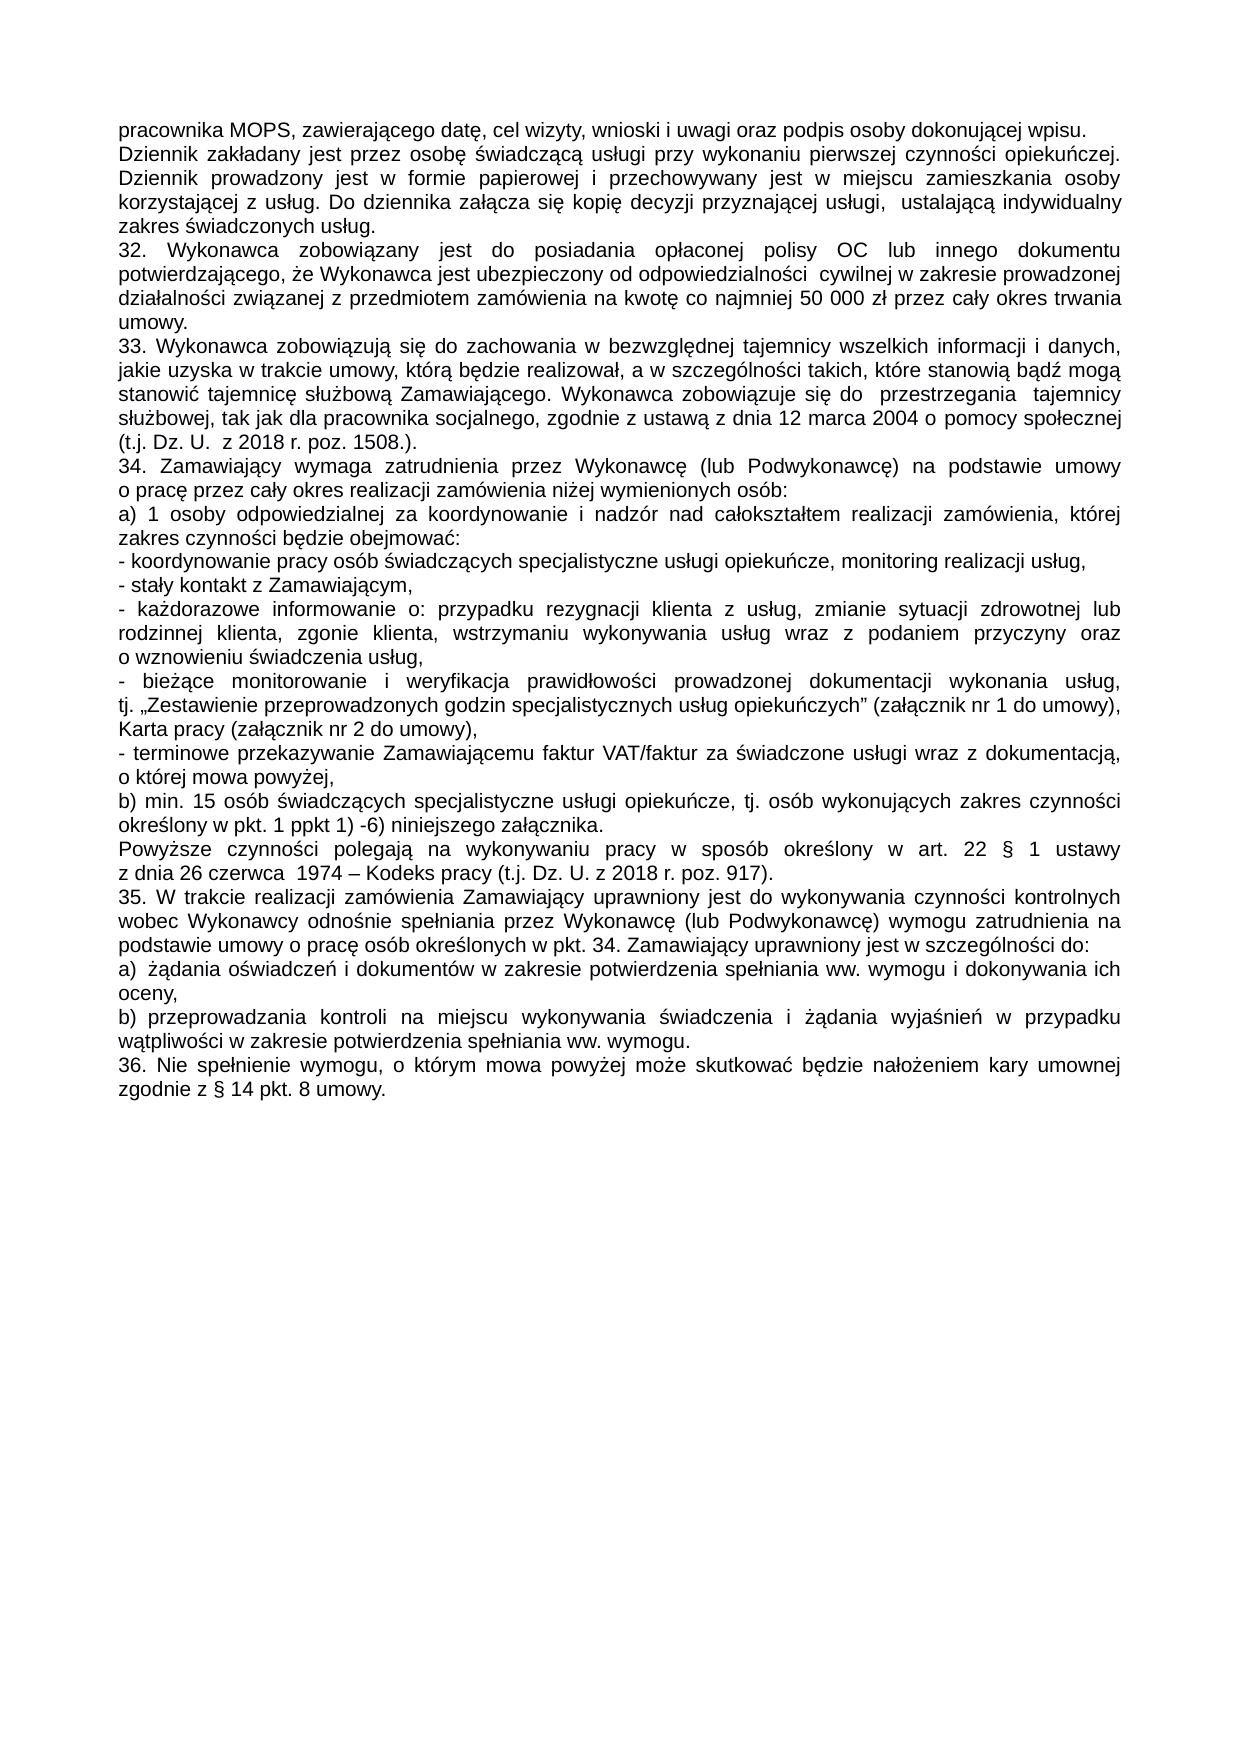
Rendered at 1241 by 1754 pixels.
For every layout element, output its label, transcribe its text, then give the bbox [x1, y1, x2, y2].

list żądania oświadczeń i dokumentów w zakresie potwierdzenia spełniania ww. wymogu i dokonywania ich oceny, [118, 957, 1122, 1004]
text 35. W trakcie realizacji zamówienia Zamawiający uprawniony jest do wykonywania czynności kontrolnych wobec Wykonawcy odnośnie spełniania przez Wykonawcę (lub Podwykonawcę) wymogu zatrudnienia na podstawie umowy o pracę osób określonych w pkt. 34. Zamawiający uprawniony jest w szczególności do: [118, 885, 1122, 957]
text pracownika MOPS, zawierającego datę, cel wizyty, wnioski i uwagi oraz podpis osoby dokonującej wpisu. [118, 118, 1122, 142]
text Powyższe czynności polegają na wykonywaniu pracy w sposób określony w art. 22 § 1 ustawy z dnia 26 czerwca 1974 – Kodeks pracy (t.j. Dz. U. z 2018 r. poz. 917). [118, 837, 1122, 885]
text 33. Wykonawca zobowiązują się do zachowania w bezwzględnej tajemnicy wszelkich informacji i danych, jakie uzyska w trakcie umowy, którą będzie realizował, a w szczególności takich, które stanowią bądź mogą stanowić tajemnicę służbową Zamawiającego. Wykonawca zobowiązuje się do przestrzegania tajemnicy służbowej, tak jak dla pracownika socjalnego, zgodnie z ustawą z dnia 12 marca 2004 o pomocy społecznej (t.j. Dz. U. z 2018 r. poz. 1508.). [118, 334, 1122, 453]
text 36. Nie spełnienie wymogu, o którym mowa powyżej może skutkować będzie nałożeniem kary umownej zgodnie z § 14 pkt. 8 umowy. [118, 1052, 1122, 1100]
text b) min. 15 osób świadczących specjalistyczne usługi opiekuńcze, tj. osób wykonujących zakres czynności określony w pkt. 1 ppkt 1) -6) niniejszego załącznika. [118, 789, 1122, 837]
text - koordynowanie pracy osób świadczących specjalistyczne usługi opiekuńcze, monitoring realizacji usług, [118, 549, 1122, 573]
text 34. Zamawiający wymaga zatrudnienia przez Wykonawcę (lub Podwykonawcę) na podstawie umowy o pracę przez cały okres realizacji zamówienia niżej wymienionych osób: [118, 453, 1122, 501]
text 32. Wykonawca zobowiązany jest do posiadania opłaconej polisy OC lub innego dokumentu potwierdzającego, że Wykonawca jest ubezpieczony od odpowiedzialności cywilnej w zakresie prowadzonej działalności związanej z przedmiotem zamówienia na kwotę co najmniej 50 000 zł przez cały okres trwania umowy. [118, 238, 1122, 334]
text - stały kontakt z Zamawiającym, [118, 573, 1122, 597]
text - bieżące monitorowanie i weryfikacja prawidłowości prowadzonej dokumentacji wykonania usług, tj. „Zestawienie przeprowadzonych godzin specjalistycznych usług opiekuńczych” (załącznik nr 1 do umowy), Karta pracy (załącznik nr 2 do umowy), [118, 669, 1122, 741]
text - każdorazowe informowanie o: przypadku rezygnacji klienta z usług, zmianie sytuacji zdrowotnej lub rodzinnej klienta, zgonie klienta, wstrzymaniu wykonywania usług wraz z podaniem przyczyny oraz o wznowieniu świadczenia usług, [118, 597, 1122, 669]
list przeprowadzania kontroli na miejscu wykonywania świadczenia i żądania wyjaśnień w przypadku wątpliwości w zakresie potwierdzenia spełniania ww. wymogu. [118, 1004, 1122, 1052]
text Dziennik zakładany jest przez osobę świadczącą usługi przy wykonaniu pierwszej czynności opiekuńczej. Dziennik prowadzony jest w formie papierowej i przechowywany jest w miejscu zamieszkania osoby korzystającej z usług. Do dziennika załącza się kopię decyzji przyznającej usługi, ustalającą indywidualny zakres świadczonych usług. [118, 142, 1122, 238]
text a) 1 osoby odpowiedzialnej za koordynowanie i nadzór nad całokształtem realizacji zamówienia, której zakres czynności będzie obejmować: [118, 501, 1122, 549]
text - terminowe przekazywanie Zamawiającemu faktur VAT/faktur za świadczone usługi wraz z dokumentacją, o której mowa powyżej, [118, 741, 1122, 789]
